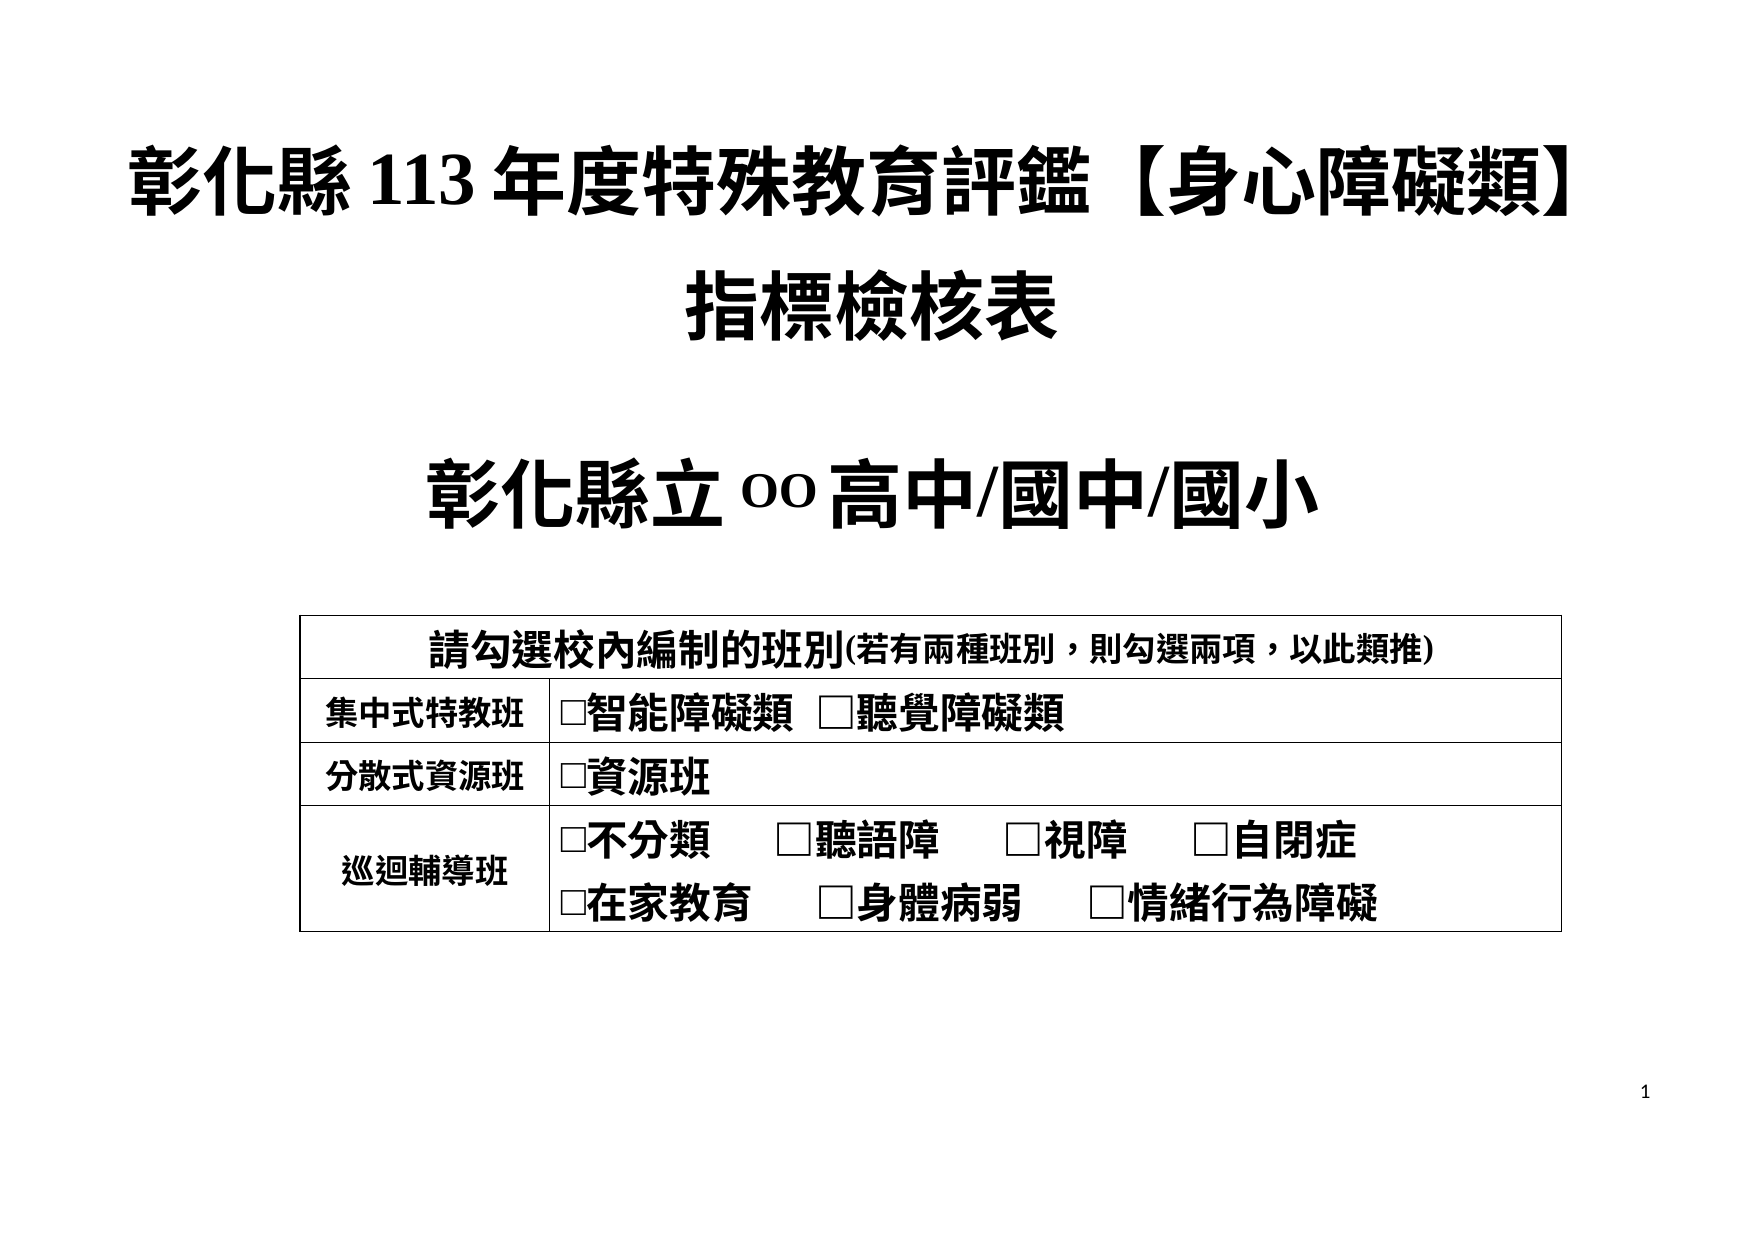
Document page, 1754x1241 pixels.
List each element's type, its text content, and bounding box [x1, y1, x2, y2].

text 指標檢核表 [94, 239, 1650, 364]
table_header [182, 615, 299, 931]
table_cell □資源班 [550, 743, 1561, 805]
table_cell □智能障礙類 □聽覺障礙類 [550, 679, 1561, 742]
table_cell 集中式特教班 [301, 679, 549, 742]
text 彰化縣立OO高中/國中/國小 [94, 427, 1650, 552]
table_header 請勾選校內編制的班別(若有兩種班別，則勾選兩項，以此類推) [301, 616, 1561, 678]
table_cell 巡迴輔導班 [301, 806, 549, 931]
table_cell □不分類 □聽語障 □視障 □自閉症 □在家教育 □身體病弱 □情緒行為障礙 [550, 806, 1561, 931]
text 彰化縣113年度特殊教育評鑑【身心障礙類】 [94, 114, 1650, 239]
table_cell 分散式資源班 [301, 743, 549, 805]
